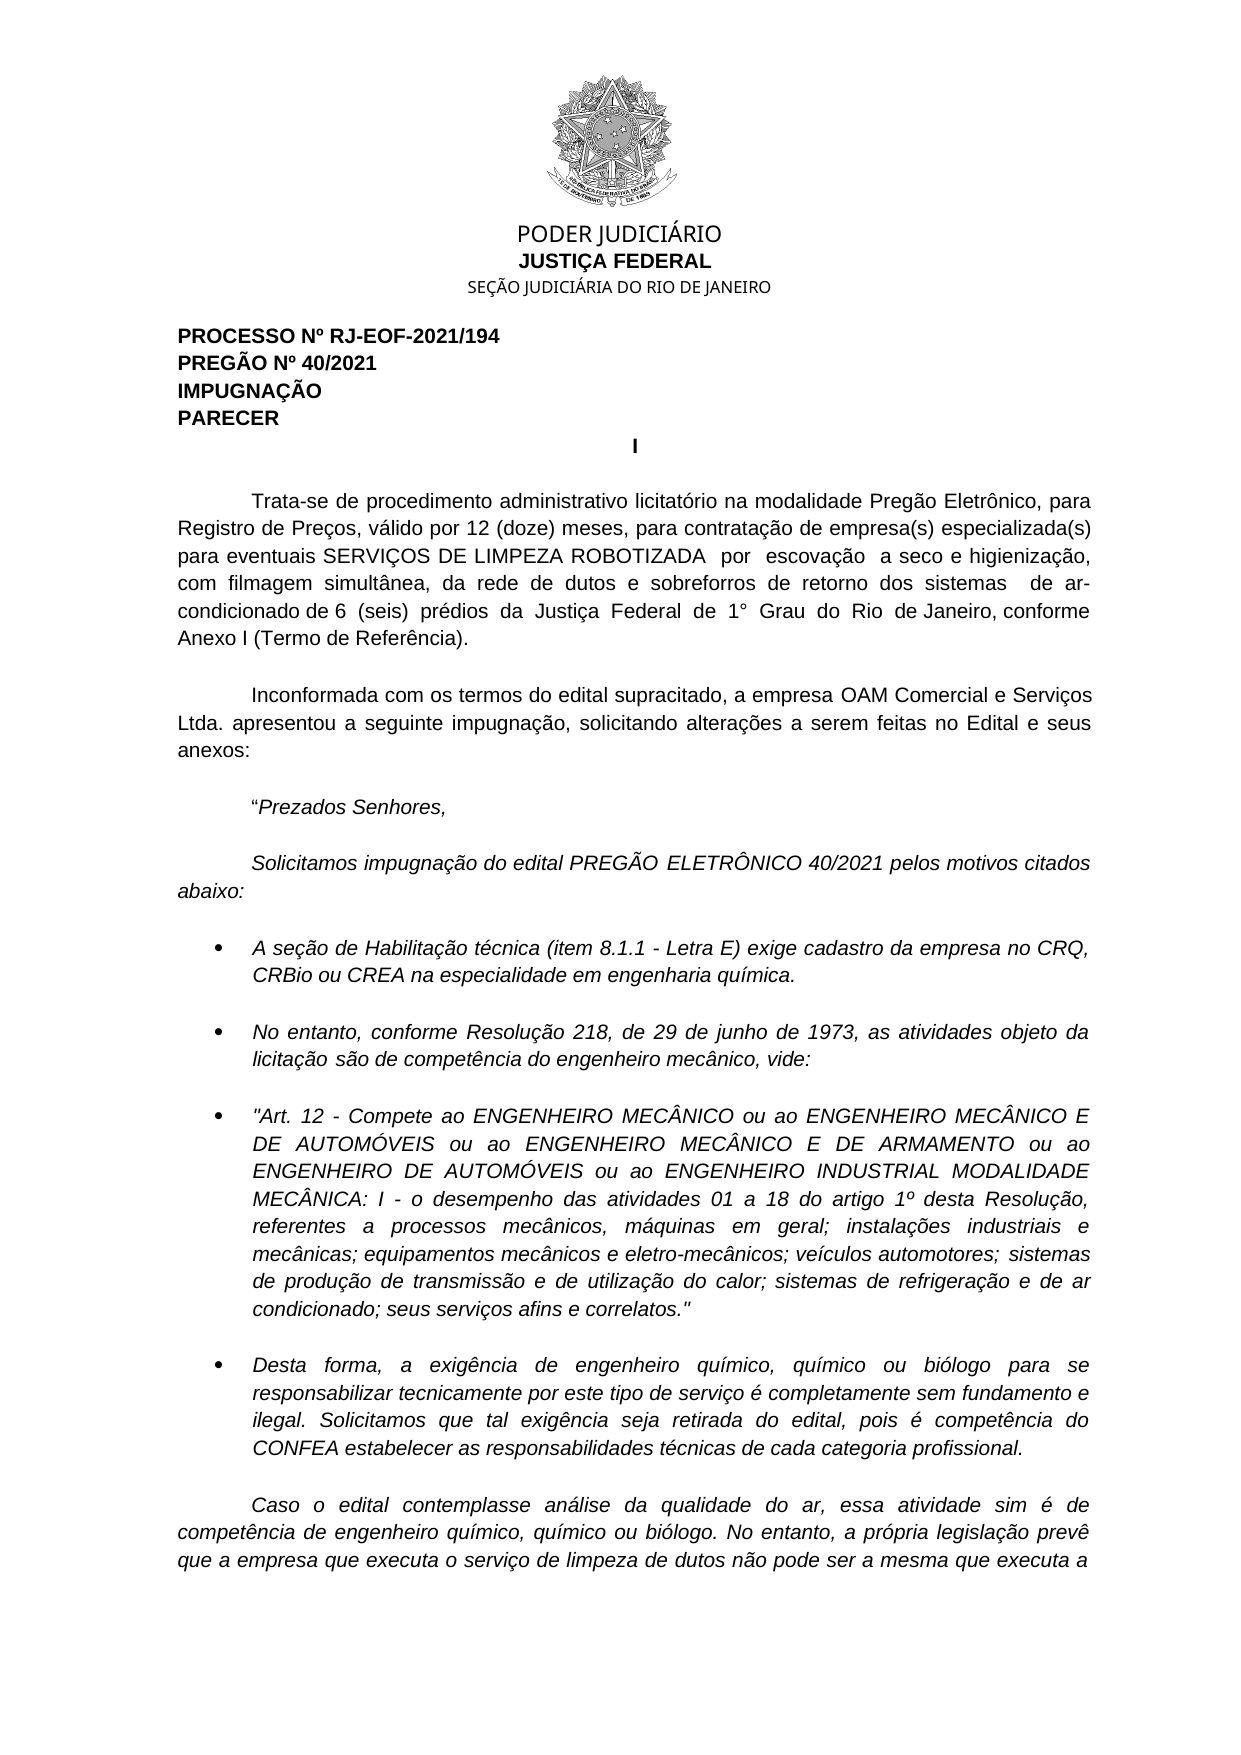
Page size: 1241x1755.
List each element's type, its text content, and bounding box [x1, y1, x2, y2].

subtitle I [177, 434, 1093, 458]
text PROCESSO Nº RJ-EOF-2021/194 [177, 324, 1093, 348]
text “Prezados Senhores, [177, 794, 1093, 818]
list No entanto, conforme Resolução 218, de 29 de junho de 1973, as atividades objeto da licitação são de competência do engenheiro mecânico, vide: [215, 1020, 1093, 1071]
text IMPUGNAÇÃO [177, 379, 1093, 403]
text Inconformada com os termos do edital supracitado, a empresa OAM Comercial e Serviços Ltda. apresentou a seguinte impugnação, solicitando alterações a serem feitas no Edital e seus anexos: [177, 683, 1093, 762]
subtitle PARECER [177, 406, 1093, 430]
text Caso o edital contemplasse análise da qualidade do ar, essa atividade sim é de competência de engenheiro químico, químico ou biólogo. No entanto, a própria legislação prevê que a empresa que executa o serviço de limpeza de dutos não pode ser a mesma que executa a [177, 1492, 1093, 1571]
list A seção de Habilitação técnica (item 8.1.1 - Letra E) exige cadastro da empresa no CRQ, CRBio ou CREA na especialidade em engenharia química. [215, 935, 1093, 987]
list "Art. 12 - Compete ao ENGENHEIRO MECÂNICO ou ao ENGENHEIRO MECÂNICO E DE AUTOMÓVEIS ou ao ENGENHEIRO MECÂNICO E DE ARMAMENTO ou ao ENGENHEIRO DE AUTOMÓVEIS ou ao ENGENHEIRO INDUSTRIAL MODALIDADE MECÂNICA: I - o desempenho das atividades 01 a 18 do artigo 1º desta Resolução, referentes a processos mecânicos, máquinas em geral; instalações industriais e mecânicas; equipamentos mecânicos e eletro-mecânicos; veículos automotores; sistemas de produção de transmissão e de utilização do calor; sistemas de refrigeração e de ar condicionado; seus serviços afins e correlatos." [215, 1104, 1093, 1321]
text PREGÃO Nº 40/2021 [177, 351, 1093, 375]
text Solicitamos impugnação do edital PREGÃO ELETRÔNICO 40/2021 pelos motivos citados abaixo: [177, 851, 1093, 903]
list Desta forma, a exigência de engenheiro químico, químico ou biólogo para se responsabilizar tecnicamente por este tipo de serviço é completamente sem fundamento e ilegal. Solicitamos que tal exigência seja retirada do edital, pois é competência do CONFEA estabelecer as responsabilidades técnicas de cada categoria profissional. [215, 1353, 1093, 1460]
text Trata-se de procedimento administrativo licitatório na modalidade Pregão Eletrônico, para Registro de Preços, válido por 12 (doze) meses, para contratação de empresa(s) especializada(s) para eventuais SERVIÇOS DE LIMPEZA ROBOTIZADA por escovação a seco e higienização, com filmagem simultânea, da rede de dutos e sobreforros de retorno dos sistemas de ar-condicionado de 6 (seis) prédios da Justiça Federal de 1° Grau do Rio de Janeiro, conforme Anexo I (Termo de Referência). [177, 489, 1093, 650]
